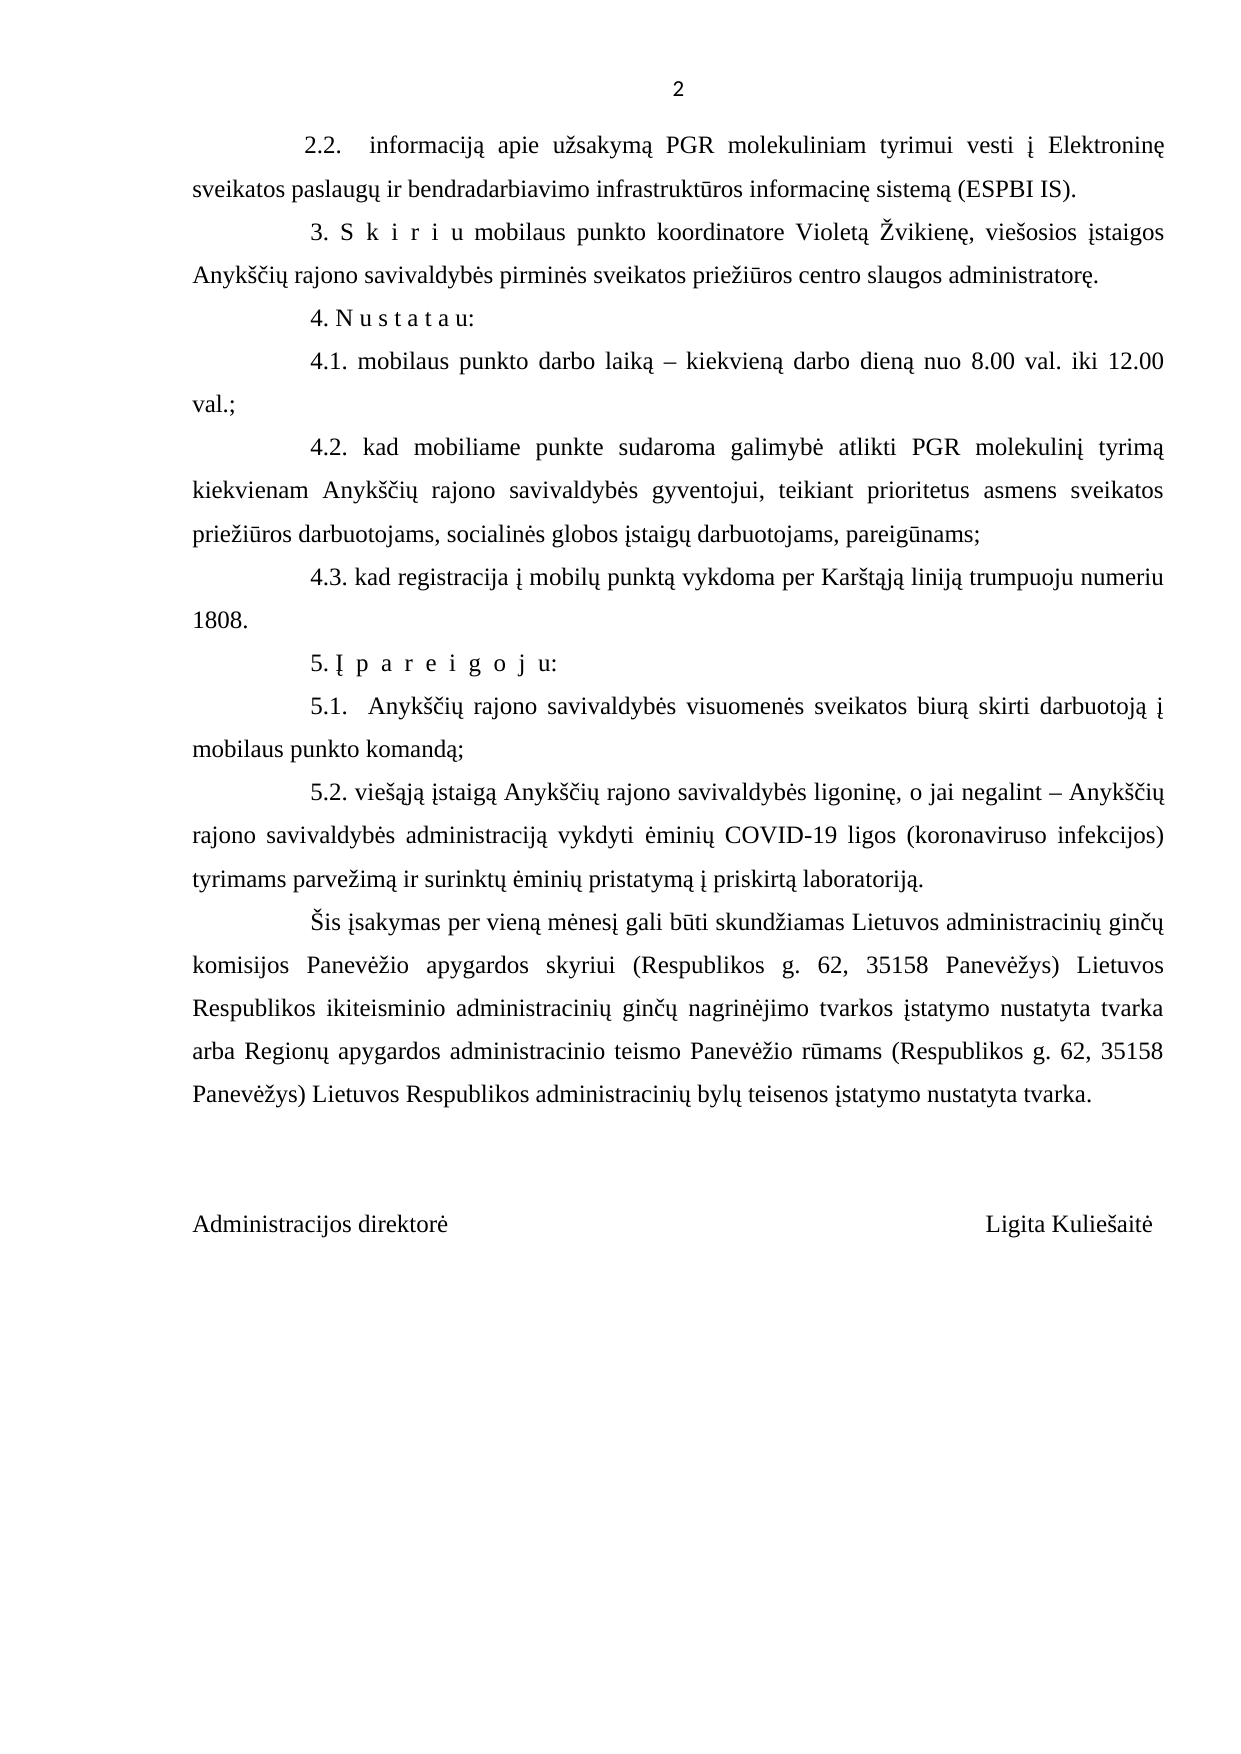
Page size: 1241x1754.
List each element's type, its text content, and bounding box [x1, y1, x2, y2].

text Administracijos direktorė Ligita Kuliešaitė [192, 1209, 1164, 1237]
text 4. N u s t a t a u: [192, 303, 1164, 332]
text 4.1. mobilaus punkto darbo laiką – kiekvieną darbo dieną nuo 8.00 val. iki 12.00 val.; [192, 346, 1164, 418]
text 5.1. Anykščių rajono savivaldybės visuomenės sveikatos biurą skirti darbuotoją į mobilaus punkto komandą; [192, 691, 1164, 763]
text Šis įsakymas per vieną mėnesį gali būti skundžiamas Lietuvos administracinių ginčų komisijos Panevėžio apygardos skyriui (Respublikos g. 62, 35158 Panevėžys) Lietuvos Respublikos ikiteisminio administracinių ginčų nagrinėjimo tvarkos įstatymo nustatyta tvarka arba Regionų apygardos administracinio teismo Panevėžio rūmams (Respublikos g. 62, 35158 Panevėžys) Lietuvos Respublikos administracinių bylų teisenos įstatymo nustatyta tvarka. [192, 907, 1164, 1108]
text 4.3. kad registracija į mobilų punktą vykdoma per Karštąją liniją trumpuoju numeriu 1808. [192, 562, 1164, 634]
text 2.2. informaciją apie užsakymą PGR molekuliniam tyrimui vesti į Elektroninę sveikatos paslaugų ir bendradarbiavimo infrastruktūros informacinę sistemą (ESPBI IS). [192, 131, 1164, 202]
text 5. Įpareigoju: [192, 648, 1164, 677]
text 5.2. viešąją įstaigą Anykščių rajono savivaldybės ligoninę, o jai negalint – Anykščių rajono savivaldybės administraciją vykdyti ėminių COVID-19 ligos (koronaviruso infekcijos) tyrimams parvežimą ir surinktų ėminių pristatymą į priskirtą laboratoriją. [192, 777, 1164, 892]
text 3. Skiriu mobilaus punkto koordinatore Violetą Žvikienę, viešosios įstaigos Anykščių rajono savivaldybės pirminės sveikatos priežiūros centro slaugos administratorę. [192, 217, 1164, 289]
text 4.2. kad mobiliame punkte sudaroma galimybė atlikti PGR molekulinį tyrimą kiekvienam Anykščių rajono savivaldybės gyventojui, teikiant prioritetus asmens sveikatos priežiūros darbuotojams, socialinės globos įstaigų darbuotojams, pareigūnams; [192, 432, 1164, 547]
